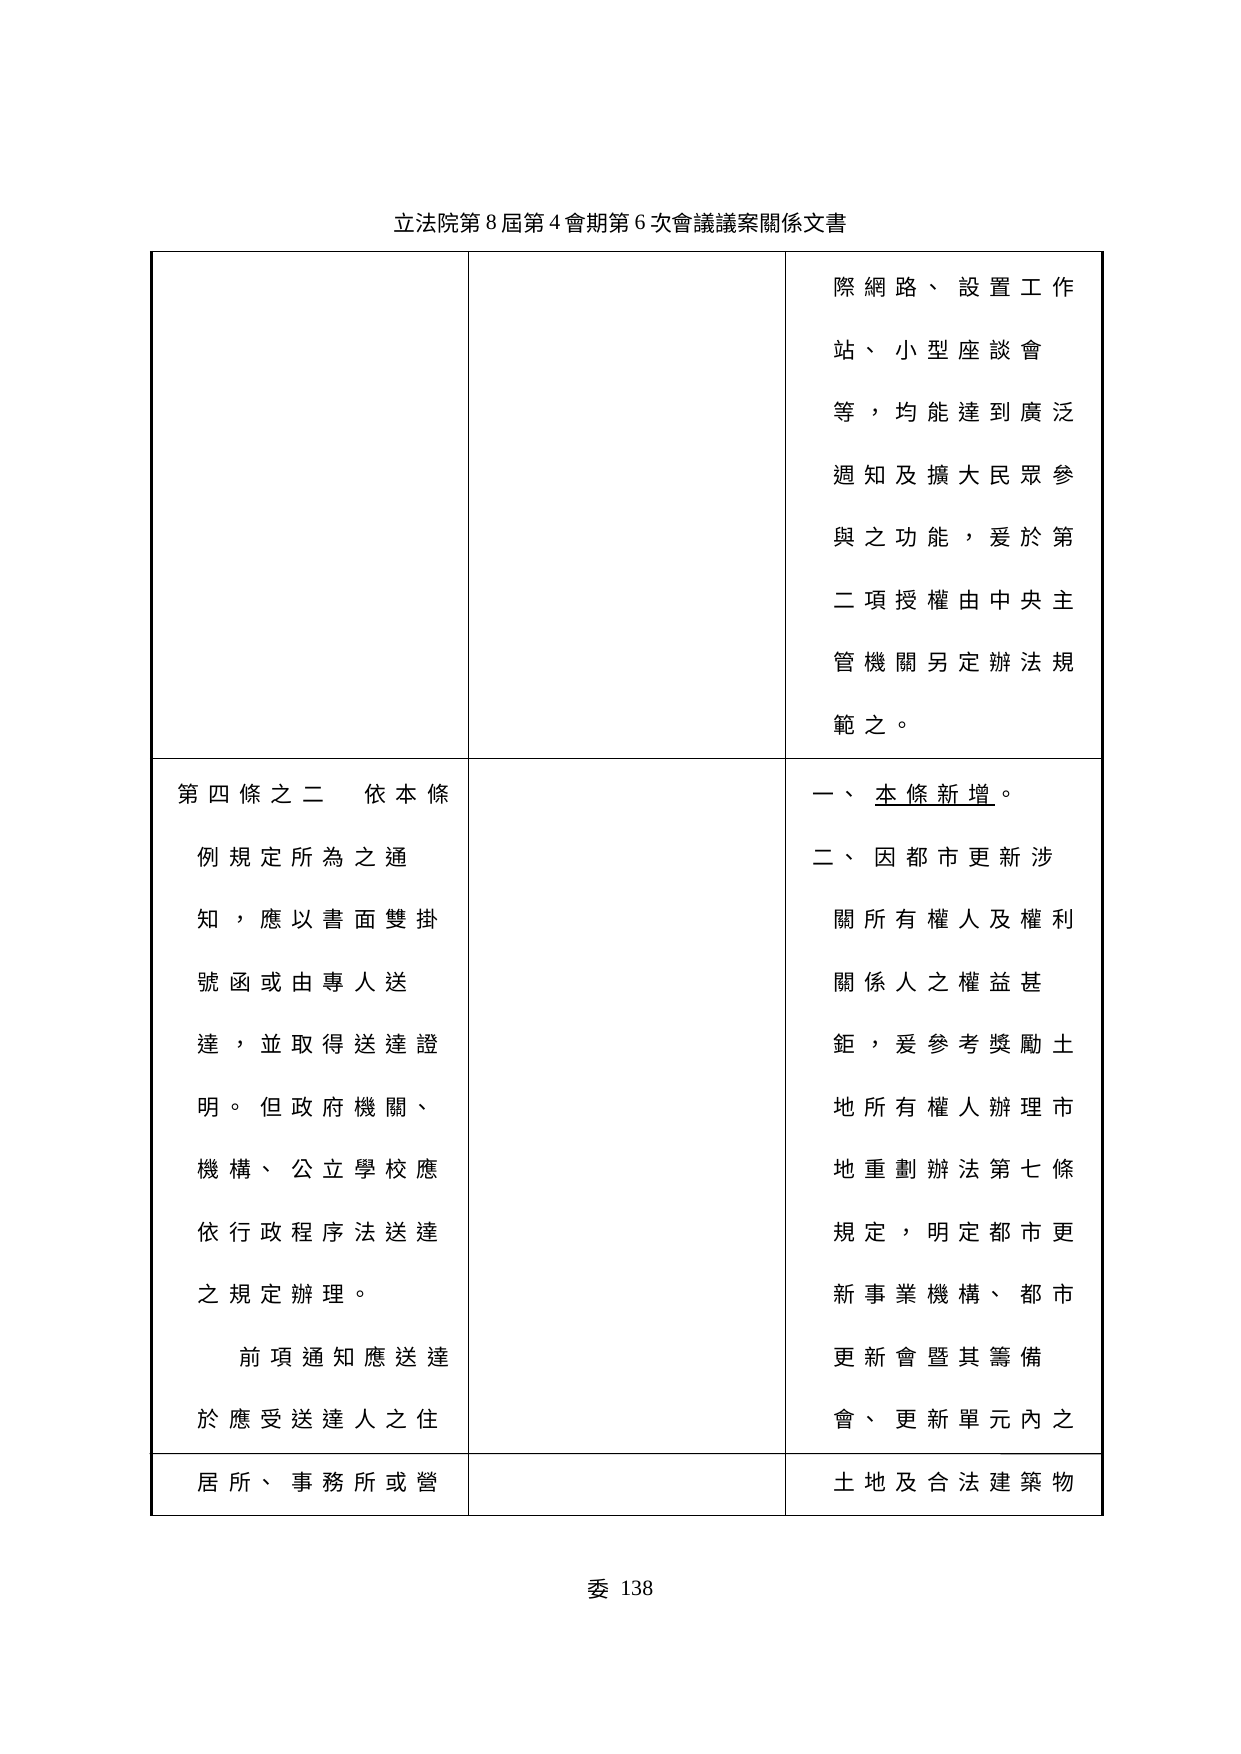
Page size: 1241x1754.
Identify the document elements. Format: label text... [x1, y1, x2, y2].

table_cell [469, 1455, 785, 1514]
table_cell [153, 252, 468, 758]
table_cell 居所、事務所或營 [153, 1455, 468, 1514]
table_cell 第四條之二 依本條例規定所為之通知，應以書面雙掛號函或由專人送達，並取得送達證明。但政府機關、機構、公立學校應依行政程序法送達之規定辦理。 前項通知應送達於應受送達人之住 [153, 759, 468, 1453]
table_cell 土地及合法建築物 [786, 1455, 1101, 1514]
table_cell [469, 252, 785, 758]
table_cell 一、本條新增。 二、因都市更新涉關所有權人及權利關係人之權益甚鉅，爰參考獎勵土地所有權人辦理市地重劃辦法第七條規定，明定都市更新事業機構、都市更新會暨其籌備會、更新單元內之 [786, 759, 1101, 1453]
table_cell 際網路、設置工作站、小型座談會等，均能達到廣泛週知及擴大民眾參與之功能，爰於第二項授權由中央主管機關另定辦法規範之。 [786, 252, 1101, 758]
table_cell [469, 759, 785, 1453]
